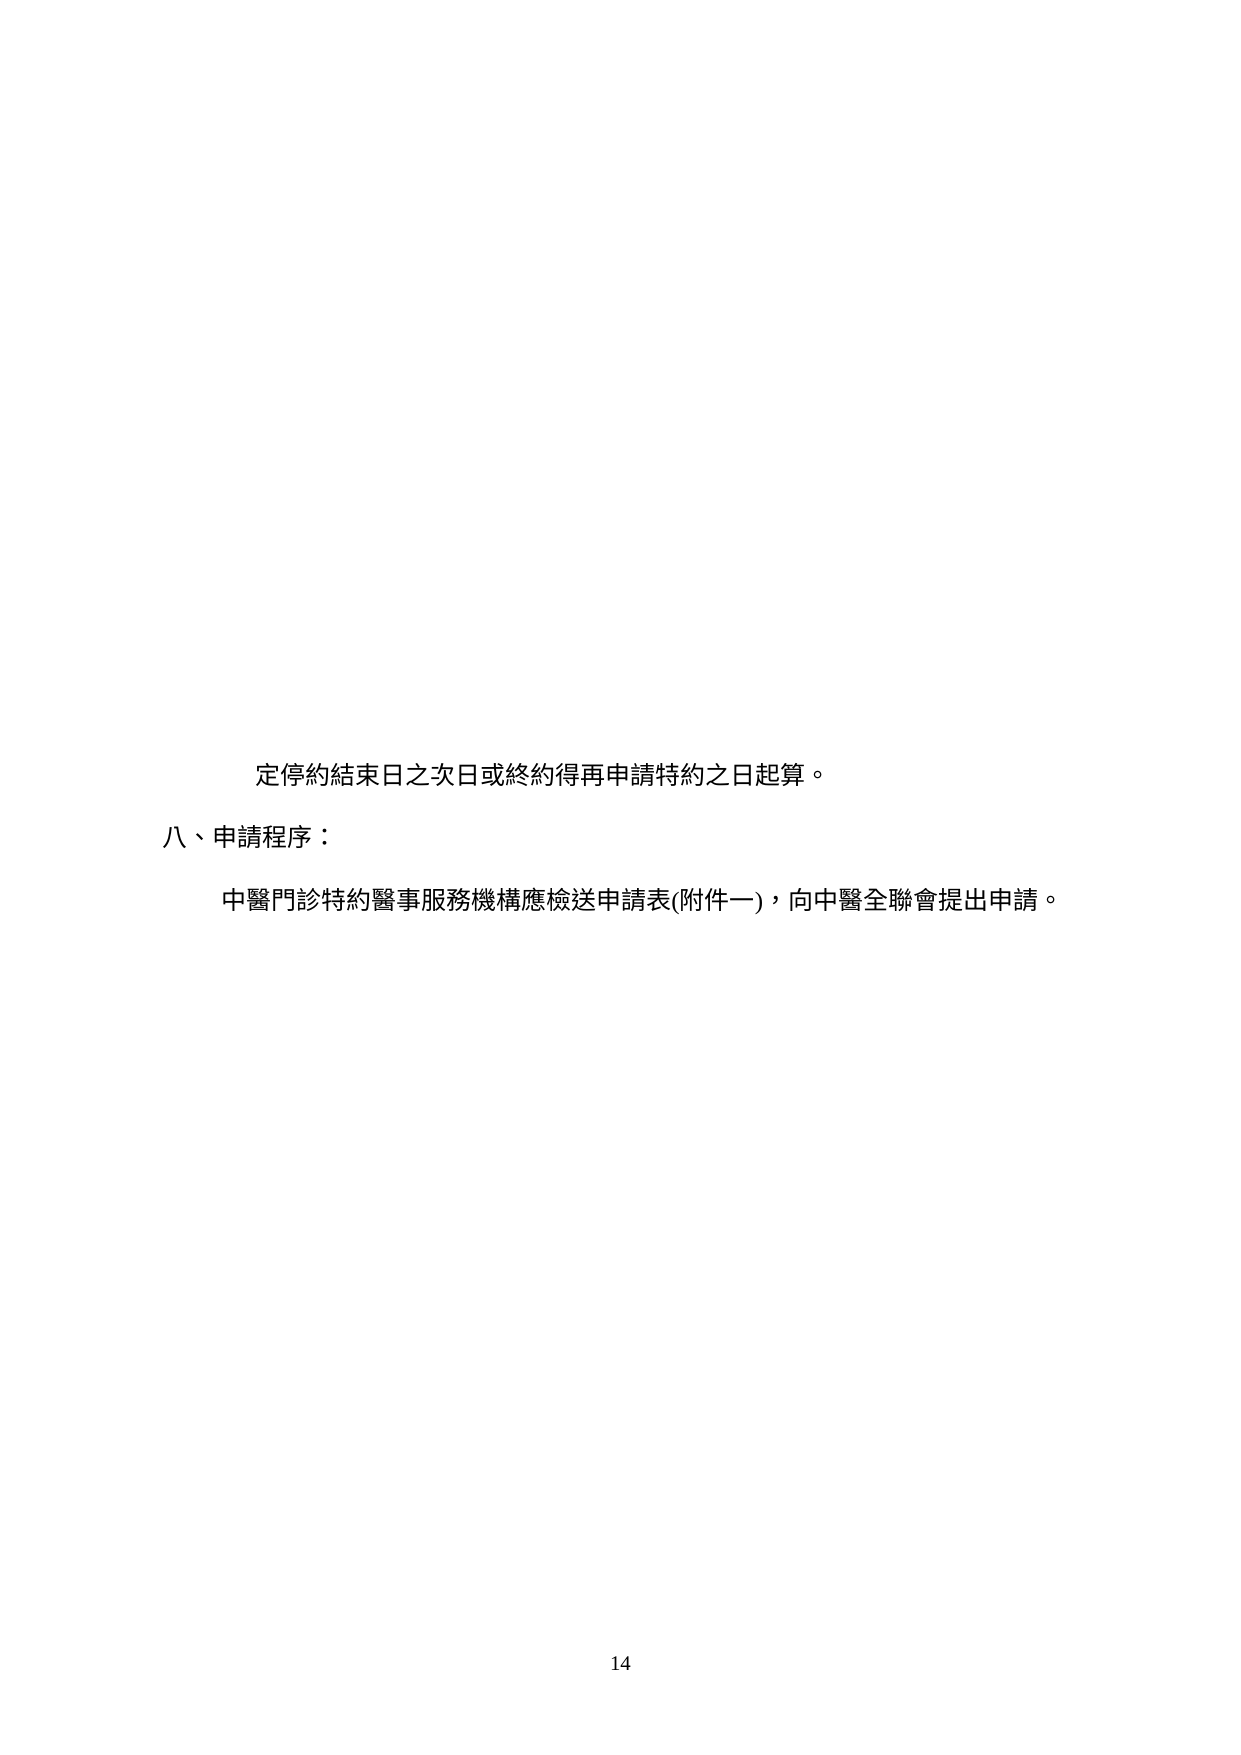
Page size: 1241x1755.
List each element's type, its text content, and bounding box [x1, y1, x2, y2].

text 定停約結束日之次日或終約得再申請特約之日起算。 [213, 732, 1078, 794]
text 八、申請程序： [162, 794, 1078, 857]
text 中醫門診特約醫事服務機構應檢送申請表(附件一)，向中醫全聯會提出申請。 [221, 857, 1078, 919]
